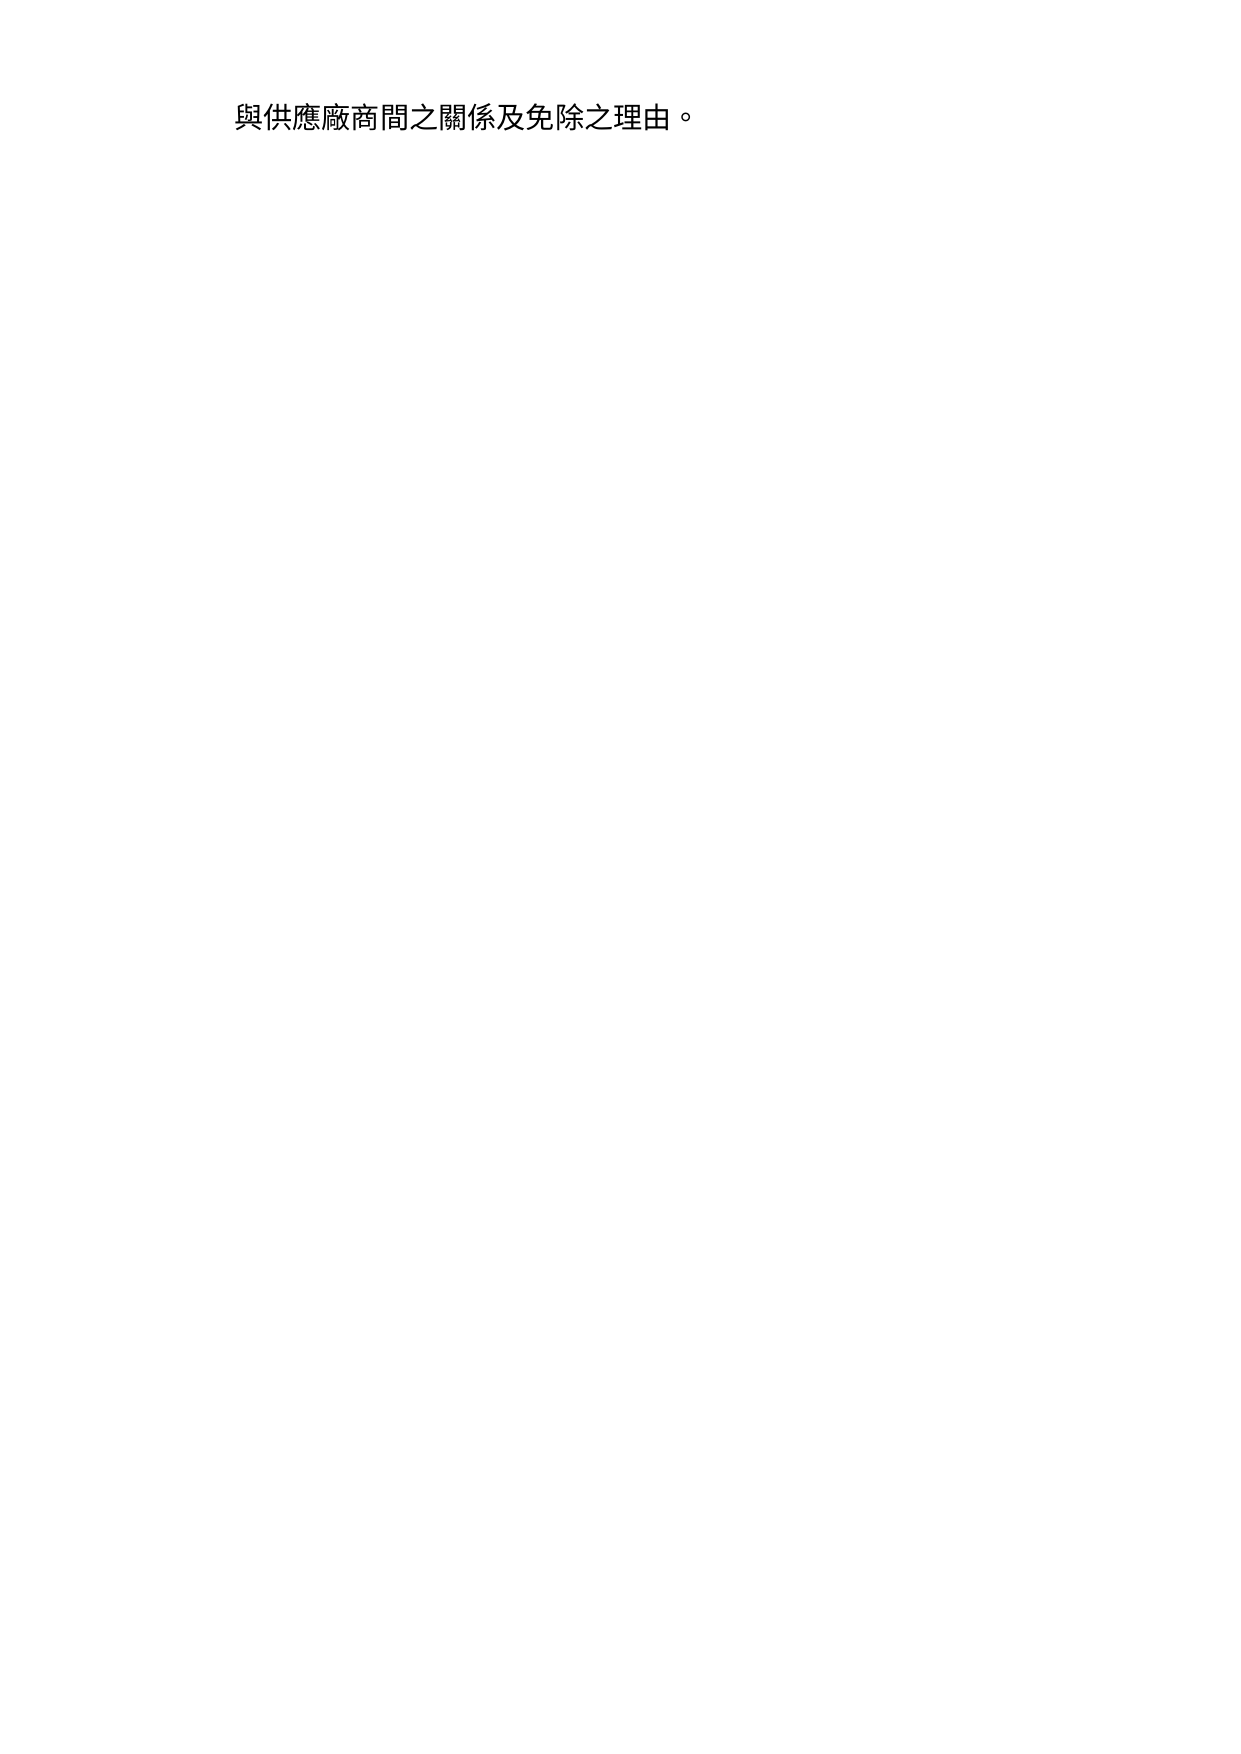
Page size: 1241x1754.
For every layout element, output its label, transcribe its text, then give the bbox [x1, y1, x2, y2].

table_cell 與供應廠商間之關係及免除之理由。 [223, 91, 1122, 138]
table_cell [136, 91, 223, 138]
